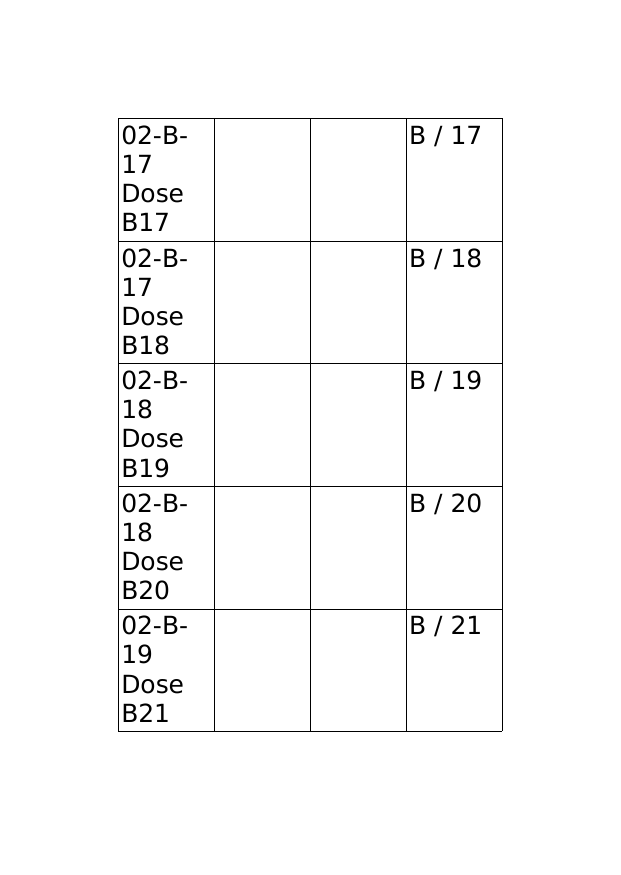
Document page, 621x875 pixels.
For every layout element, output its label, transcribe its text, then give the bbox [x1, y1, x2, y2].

table_cell 02-B-18 Dose B19 [119, 364, 214, 486]
table_cell [215, 242, 310, 363]
table_cell [311, 487, 406, 608]
table_cell [311, 119, 406, 241]
table_cell [215, 364, 310, 486]
table_cell B / 18 [407, 242, 502, 363]
table_cell [215, 487, 310, 608]
table_cell 02-B-17 Dose B17 [119, 119, 214, 241]
table_cell B / 20 [407, 487, 502, 608]
table_cell B / 19 [407, 364, 502, 486]
table_cell 02-B-18 Dose B20 [119, 487, 214, 608]
table_cell [215, 119, 310, 241]
table_cell [215, 610, 310, 731]
table_cell B / 17 [407, 119, 502, 241]
table_cell B / 21 [407, 610, 502, 731]
table_cell [311, 364, 406, 486]
table_cell [311, 610, 406, 731]
table_cell [311, 242, 406, 363]
table_cell 02-B-17 Dose B18 [119, 242, 214, 363]
table_cell 02-B-19 Dose B21 [119, 610, 214, 731]
